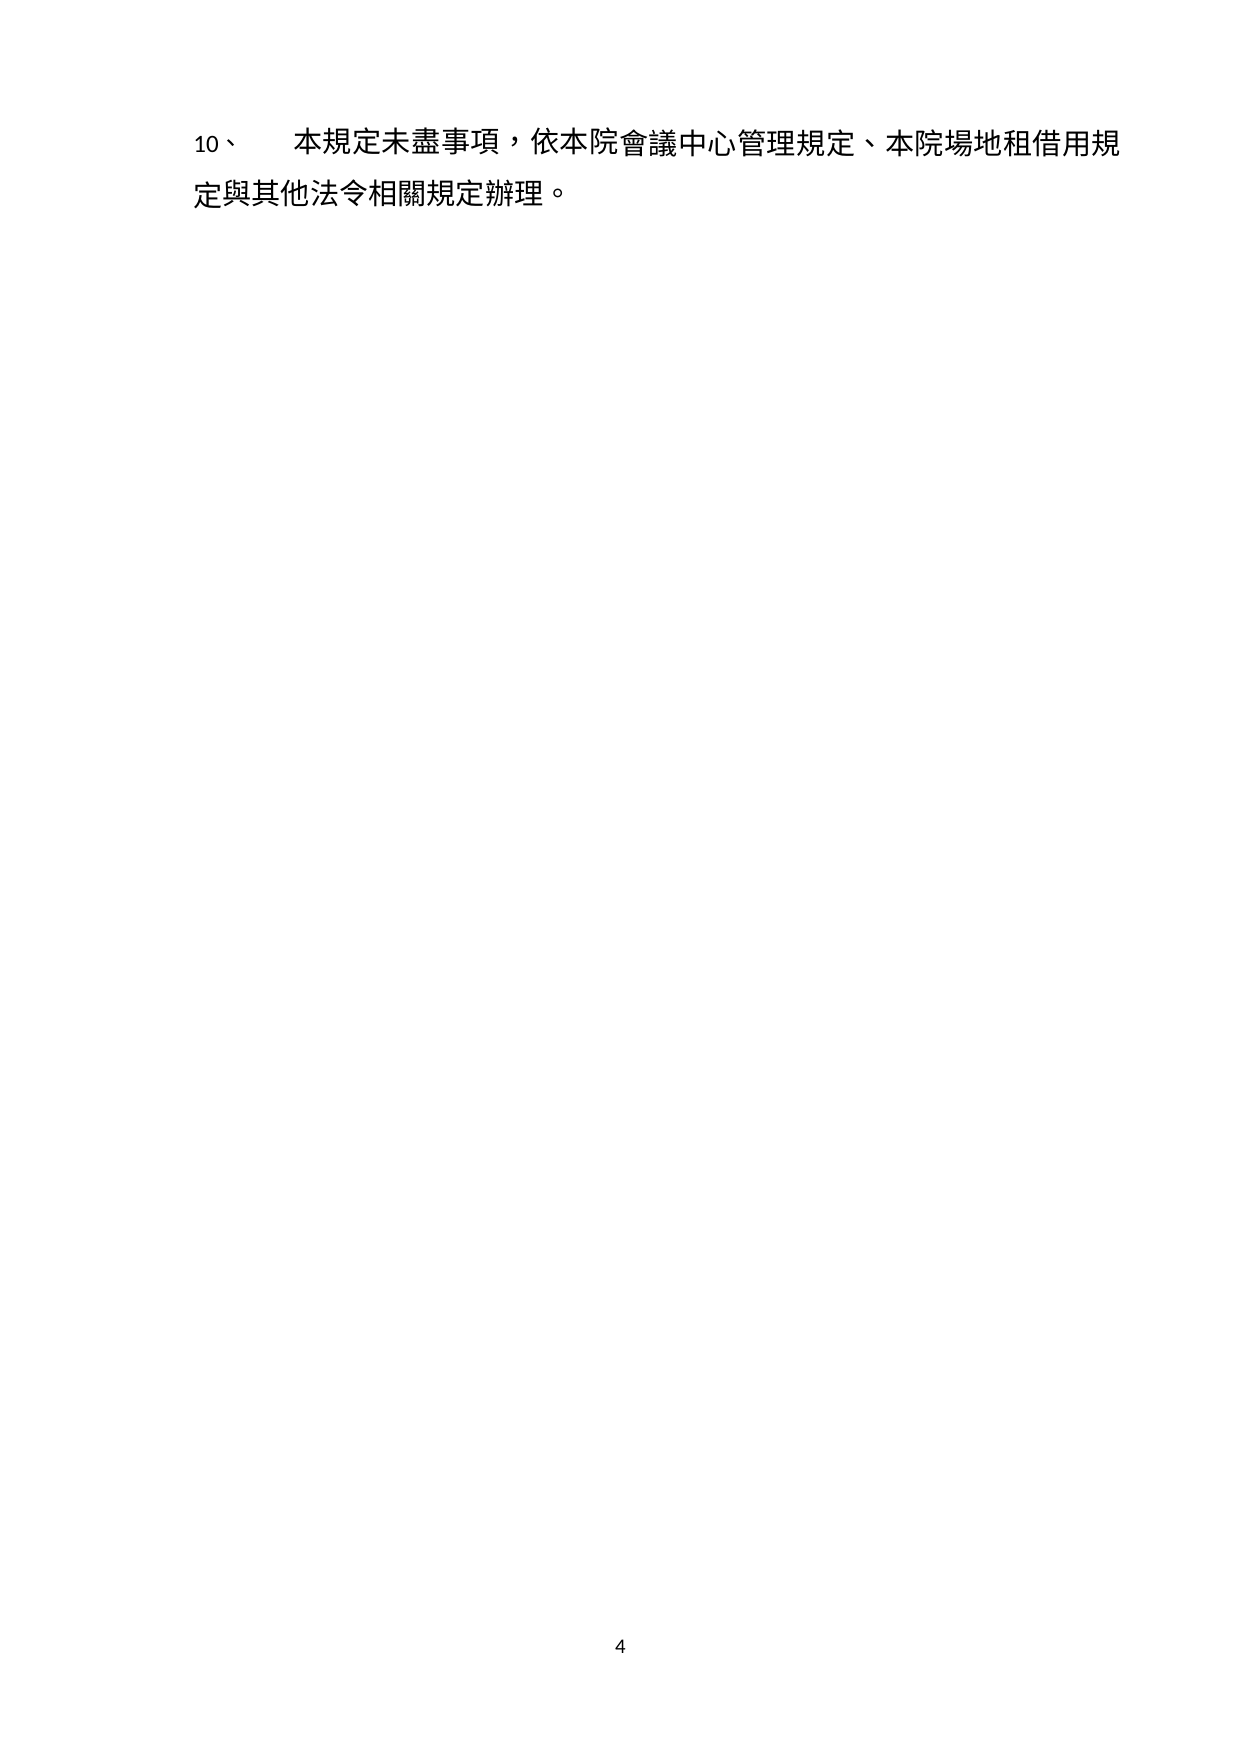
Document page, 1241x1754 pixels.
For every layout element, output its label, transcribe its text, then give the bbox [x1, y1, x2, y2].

list 本規定未盡事項，依本院會議中心管理規定、本院場地租借用規定與其他法令相關規定辦理。 [193, 111, 1122, 215]
